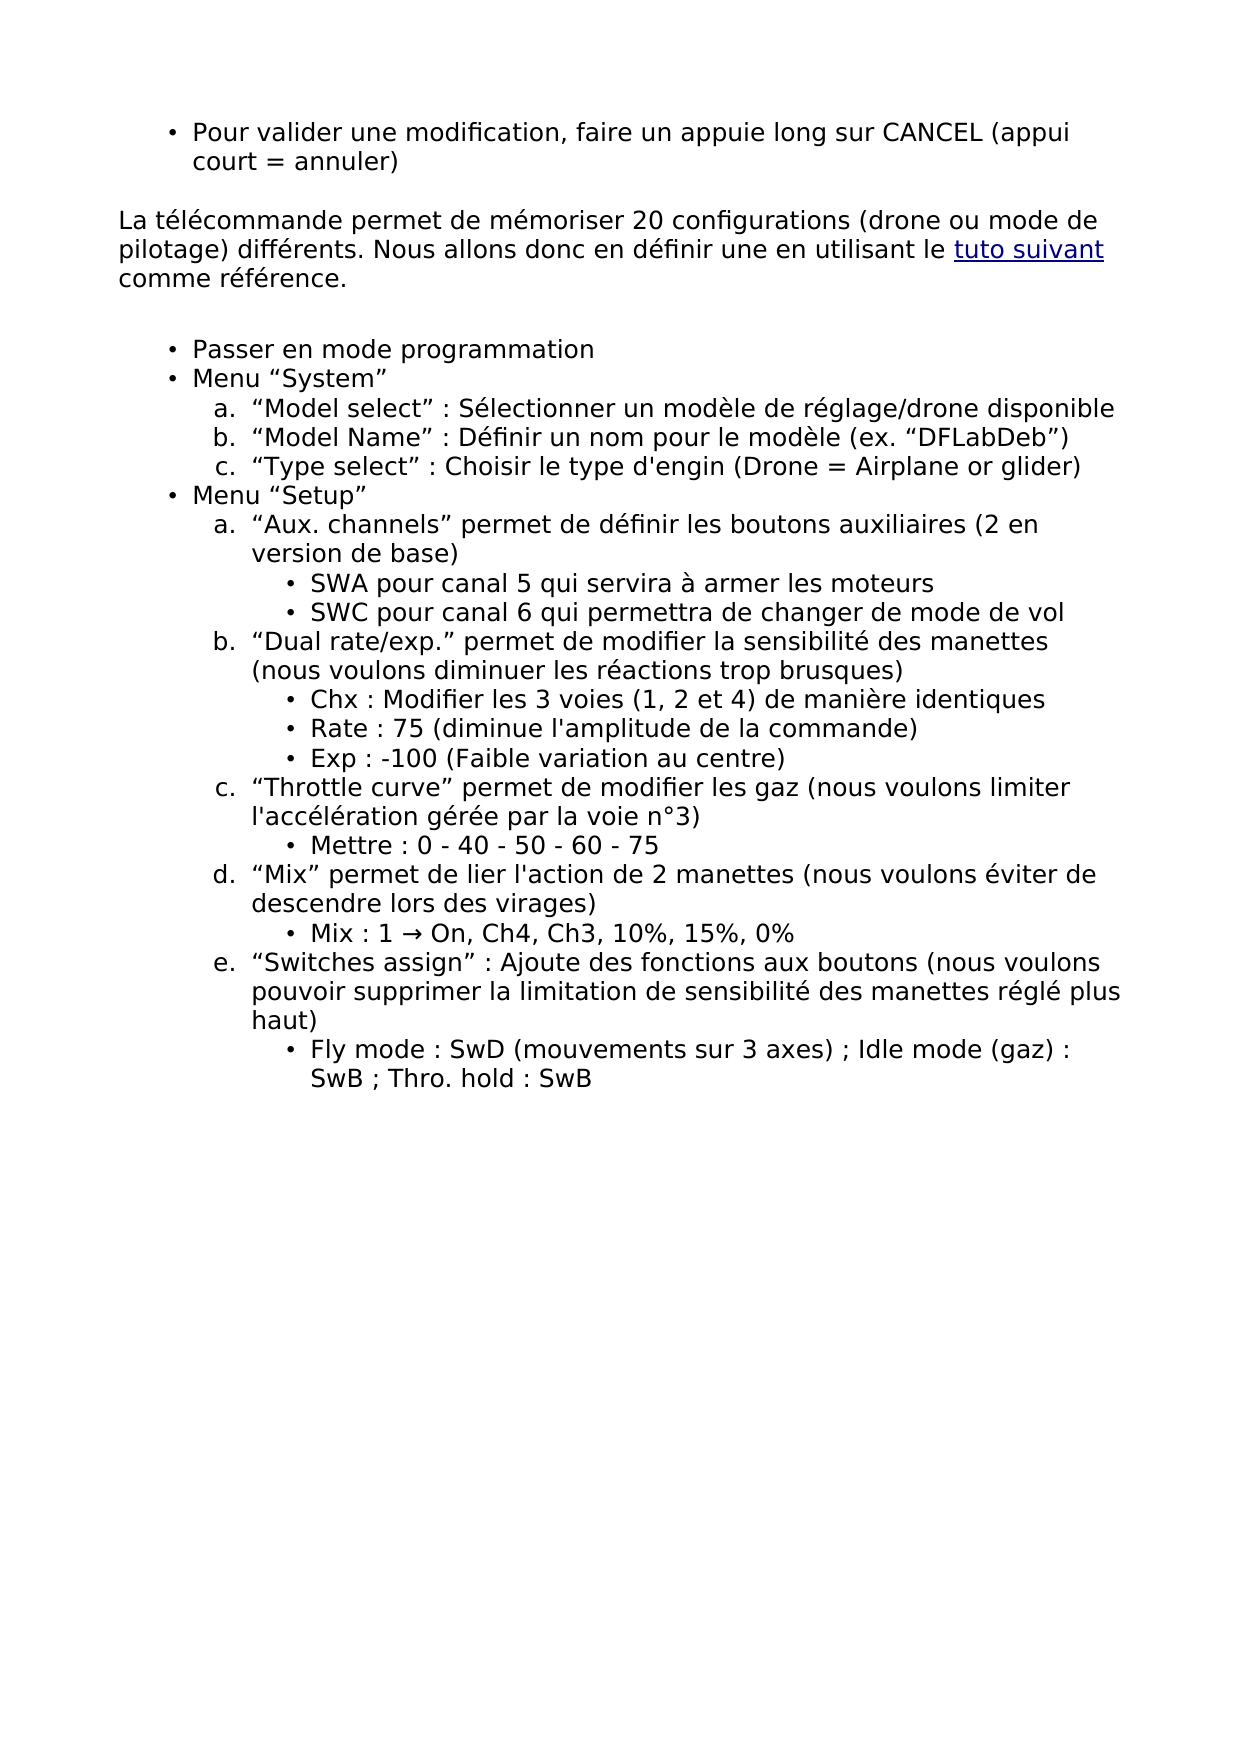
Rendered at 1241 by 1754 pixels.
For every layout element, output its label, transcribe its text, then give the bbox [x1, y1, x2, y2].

list “Dual rate/exp.” permet de modifier la sensibilité des manettes (nous voulons diminuer les réactions trop brusques) [236, 627, 1122, 685]
list SWC pour canal 6 qui permettra de changer de mode de vol [295, 598, 1122, 627]
list Chx : Modifier les 3 voies (1, 2 et 4) de manière identiques [295, 685, 1122, 714]
list Passer en mode programmation [177, 335, 1122, 364]
list “Model Name” : Définir un nom pour le modèle (ex. “DFLabDeb”) [236, 423, 1122, 452]
list Fly mode : SwD (mouvements sur 3 axes) ; Idle mode (gaz) : SwB ; Thro. hold : SwB [295, 1035, 1122, 1094]
list Mix : 1 → On, Ch4, Ch3, 10%, 15%, 0% [295, 919, 1122, 948]
list “Type select” : Choisir le type d'engin (Drone = Airplane or glider) [236, 452, 1122, 481]
list Mettre : 0 - 40 - 50 - 60 - 75 [295, 831, 1122, 860]
list Exp : -100 (Faible variation au centre) [295, 744, 1122, 773]
list Pour valider une modification, faire un appuie long sur CANCEL (appui court = annuler) [177, 118, 1122, 176]
list Menu “Setup” [177, 481, 1122, 510]
list “Aux. channels” permet de définir les boutons auxiliaires (2 en version de base) [236, 510, 1122, 569]
list “Throttle curve” permet de modifier les gaz (nous voulons limiter l'accélération gérée par la voie n°3) [236, 773, 1122, 831]
text La télécommande permet de mémoriser 20 configurations (drone ou mode de pilotage) différents. Nous allons donc en définir une en utilisant le tuto suivant comme référence. [118, 206, 1122, 293]
list SWA pour canal 5 qui servira à armer les moteurs [295, 569, 1122, 598]
list “Switches assign” : Ajoute des fonctions aux boutons (nous voulons pouvoir supprimer la limitation de sensibilité des manettes réglé plus haut) [236, 948, 1122, 1035]
list Menu “System” [177, 364, 1122, 394]
list Rate : 75 (diminue l'amplitude de la commande) [295, 714, 1122, 744]
list “Mix” permet de lier l'action de 2 manettes (nous voulons éviter de descendre lors des virages) [236, 860, 1122, 919]
list “Model select” : Sélectionner un modèle de réglage/drone disponible [236, 394, 1122, 423]
